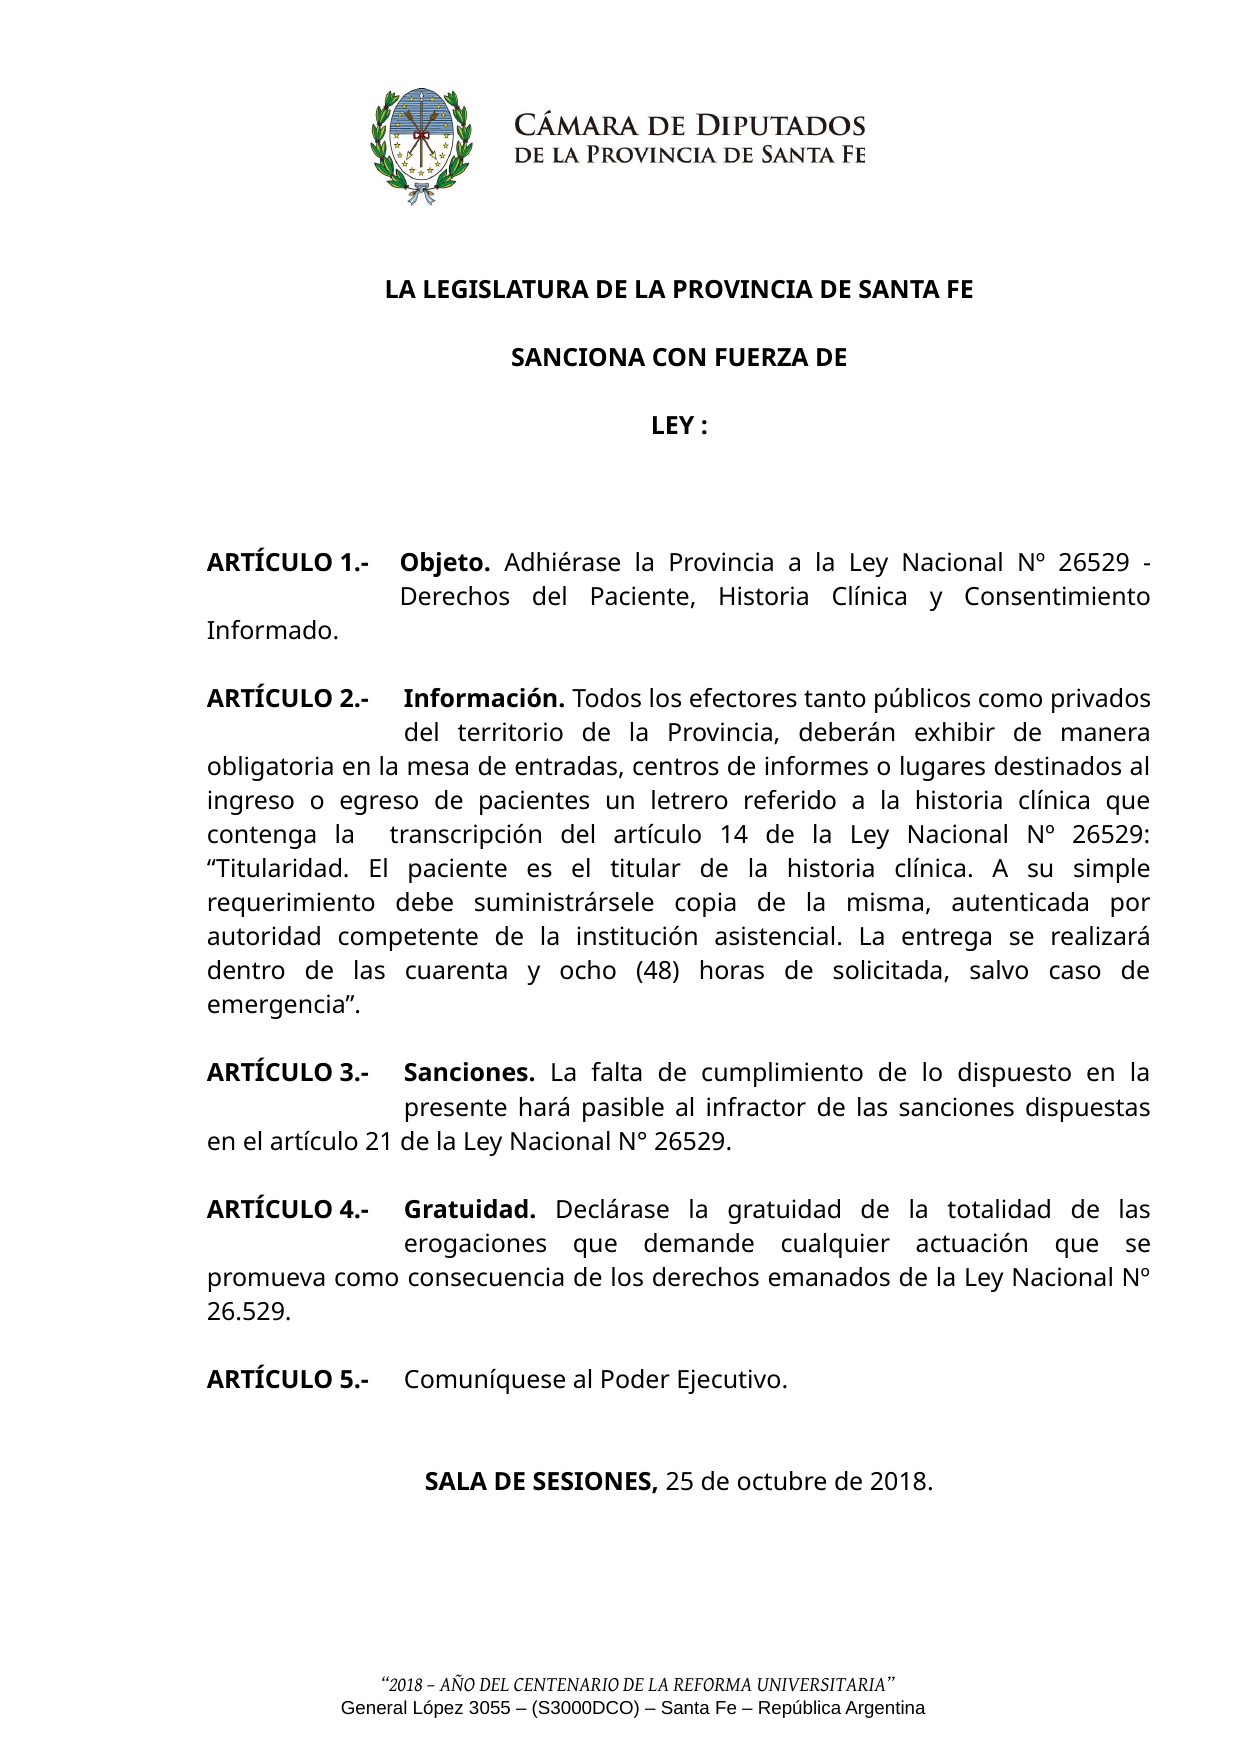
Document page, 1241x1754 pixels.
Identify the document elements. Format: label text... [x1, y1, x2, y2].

text LEY : [207, 408, 1152, 442]
table_header ARTÍCULO 2.- [207, 680, 404, 731]
picture [370, 88, 866, 210]
text Objeto. Adhiérase la Provincia a la Ley Nacional Nº 26529 - Derechos del Paciente, Historia Clínica y Consentimiento Informado. [207, 544, 1152, 646]
table_header ARTÍCULO 5.- [207, 1362, 404, 1412]
table_header ARTÍCULO 1.- [207, 544, 399, 594]
text LA LEGISLATURA DE LA PROVINCIA DE SANTA FE [207, 272, 1152, 306]
text Información. Todos los efectores tanto públicos como privados del territorio de la Provincia, deberán exhibir de manera obligatoria en la mesa de entradas, centros de informes o lugares destinados al ingreso o egreso de pacientes un letrero referido a la historia clínica que contenga la transcripción del artículo 14 de la Ley Nacional Nº 26529: “Titularidad. El paciente es el titular de la historia clínica. A su simple requerimiento debe suministrársele copia de la misma, autenticada por autoridad competente de la institución asistencial. La entrega se realizará dentro de las cuarenta y ocho (48) horas de solicitada, salvo caso de emergencia”. [207, 680, 1152, 1021]
text Gratuidad. Declárase la gratuidad de la totalidad de las erogaciones que demande cualquier actuación que se promueva como consecuencia de los derechos emanados de la Ley Nacional Nº 26.529. [207, 1191, 1152, 1328]
text SALA DE SESIONES, 25 de octubre de 2018. [207, 1464, 1152, 1498]
text SANCIONA CON FUERZA DE [207, 340, 1152, 374]
table_header ARTÍCULO 4.- [207, 1191, 404, 1242]
text Comuníquese al Poder Ejecutivo. [404, 1362, 1152, 1396]
text Sanciones. La falta de cumplimiento de lo dispuesto en la presente hará pasible al infractor de las sanciones dispuestas en el artículo 21 de la Ley Nacional N° 26529. [207, 1055, 1152, 1157]
table_header ARTÍCULO 3.- [207, 1055, 404, 1105]
